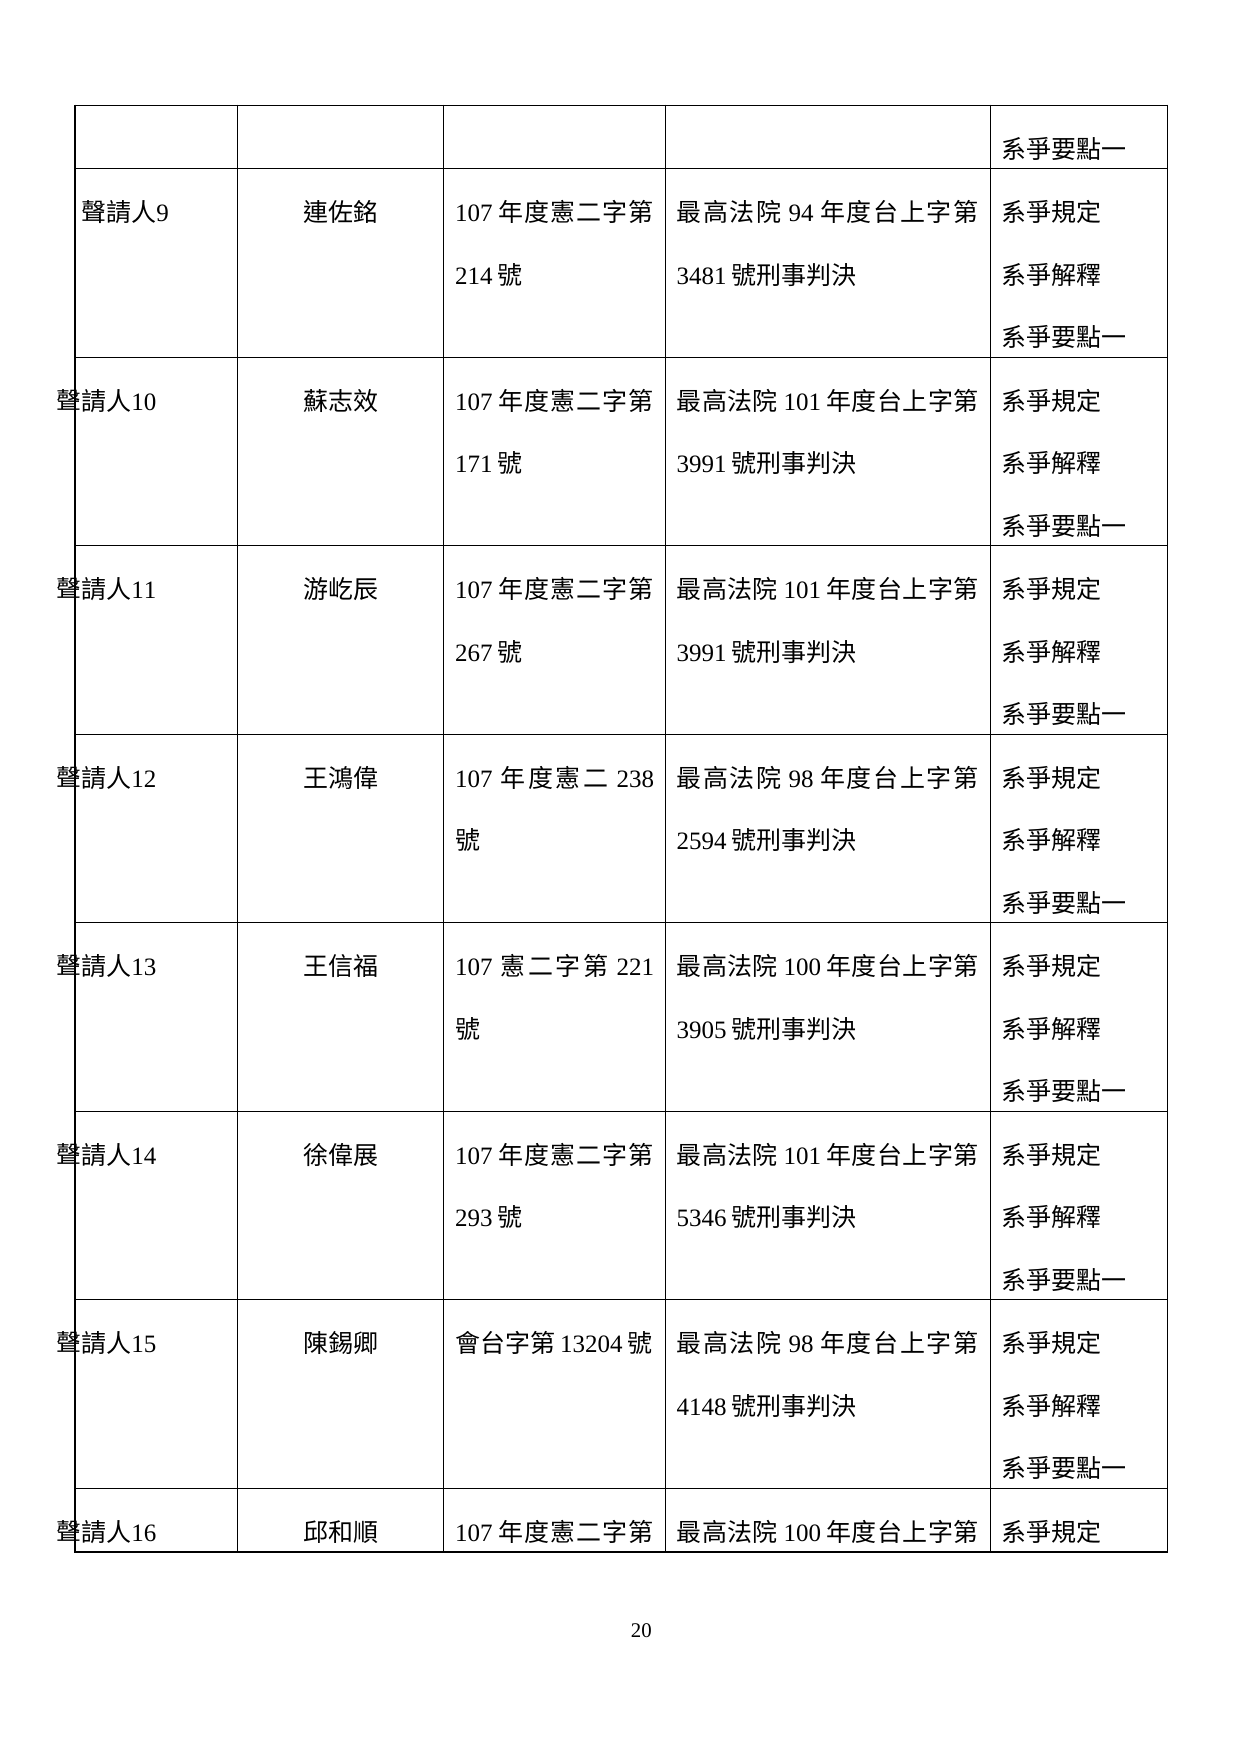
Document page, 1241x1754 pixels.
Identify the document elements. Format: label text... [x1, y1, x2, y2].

table_cell 系爭規定 系爭解釋 系爭要點一 [991, 358, 1167, 545]
table_cell [238, 106, 443, 168]
table_cell 系爭規定 系爭解釋 系爭要點一 [991, 923, 1167, 1111]
table_cell 系爭規定 系爭解釋 系爭要點一 [991, 546, 1167, 734]
table_cell 系爭規定 系爭解釋 系爭要點一 [991, 735, 1167, 922]
table_cell 系爭要點一 [991, 106, 1167, 168]
table_cell 107年度憲二字第 [444, 1489, 665, 1551]
table_cell 107年度憲二字第293號 [444, 1112, 665, 1299]
table_cell 系爭規定 [991, 1489, 1167, 1551]
table_cell [666, 106, 990, 168]
table_cell 最高法院101年度台上字第5346號刑事判決 [666, 1112, 990, 1299]
table_cell 107年度憲二238號 [444, 735, 665, 922]
table_cell 連佐銘 [238, 169, 443, 357]
table_cell [76, 358, 237, 545]
table_cell 系爭規定 系爭解釋 系爭要點一 [991, 1300, 1167, 1488]
table_cell 邱和順 [238, 1489, 443, 1551]
table_cell [76, 106, 237, 168]
table_cell 107年度憲二字第214號 [444, 169, 665, 357]
table_cell 系爭規定 系爭解釋 系爭要點一 [991, 169, 1167, 357]
table_cell [76, 546, 237, 734]
table_cell 107憲二字第221號 [444, 923, 665, 1111]
table_cell 王信福 [238, 923, 443, 1111]
table_cell 游屹辰 [238, 546, 443, 734]
table_cell 最高法院101年度台上字第3991號刑事判決 [666, 546, 990, 734]
table_cell 最高法院100年度台上字第 [666, 1489, 990, 1551]
table_cell 107年度憲二字第267號 [444, 546, 665, 734]
table_cell [76, 1300, 237, 1488]
table_cell 最高法院94年度台上字第3481號刑事判決 [666, 169, 990, 357]
table_cell [444, 106, 665, 168]
table_cell 徐偉展 [238, 1112, 443, 1299]
table_cell 107年度憲二字第171號 [444, 358, 665, 545]
table_cell [76, 735, 237, 922]
table_cell [76, 1489, 237, 1551]
table_cell 會台字第13204號 [444, 1300, 665, 1488]
table_cell [76, 1112, 237, 1299]
table_cell [76, 169, 237, 357]
table_cell 最高法院98年度台上字第4148號刑事判決 [666, 1300, 990, 1488]
table_cell 陳錫卿 [238, 1300, 443, 1488]
table_cell 最高法院100年度台上字第3905號刑事判決 [666, 923, 990, 1111]
table_cell 王鴻偉 [238, 735, 443, 922]
table_cell [76, 923, 237, 1111]
table_cell 蘇志效 [238, 358, 443, 545]
table_cell 最高法院98年度台上字第2594號刑事判決 [666, 735, 990, 922]
table_cell 系爭規定 系爭解釋 系爭要點一 [991, 1112, 1167, 1299]
table_cell 最高法院101年度台上字第3991號刑事判決 [666, 358, 990, 545]
